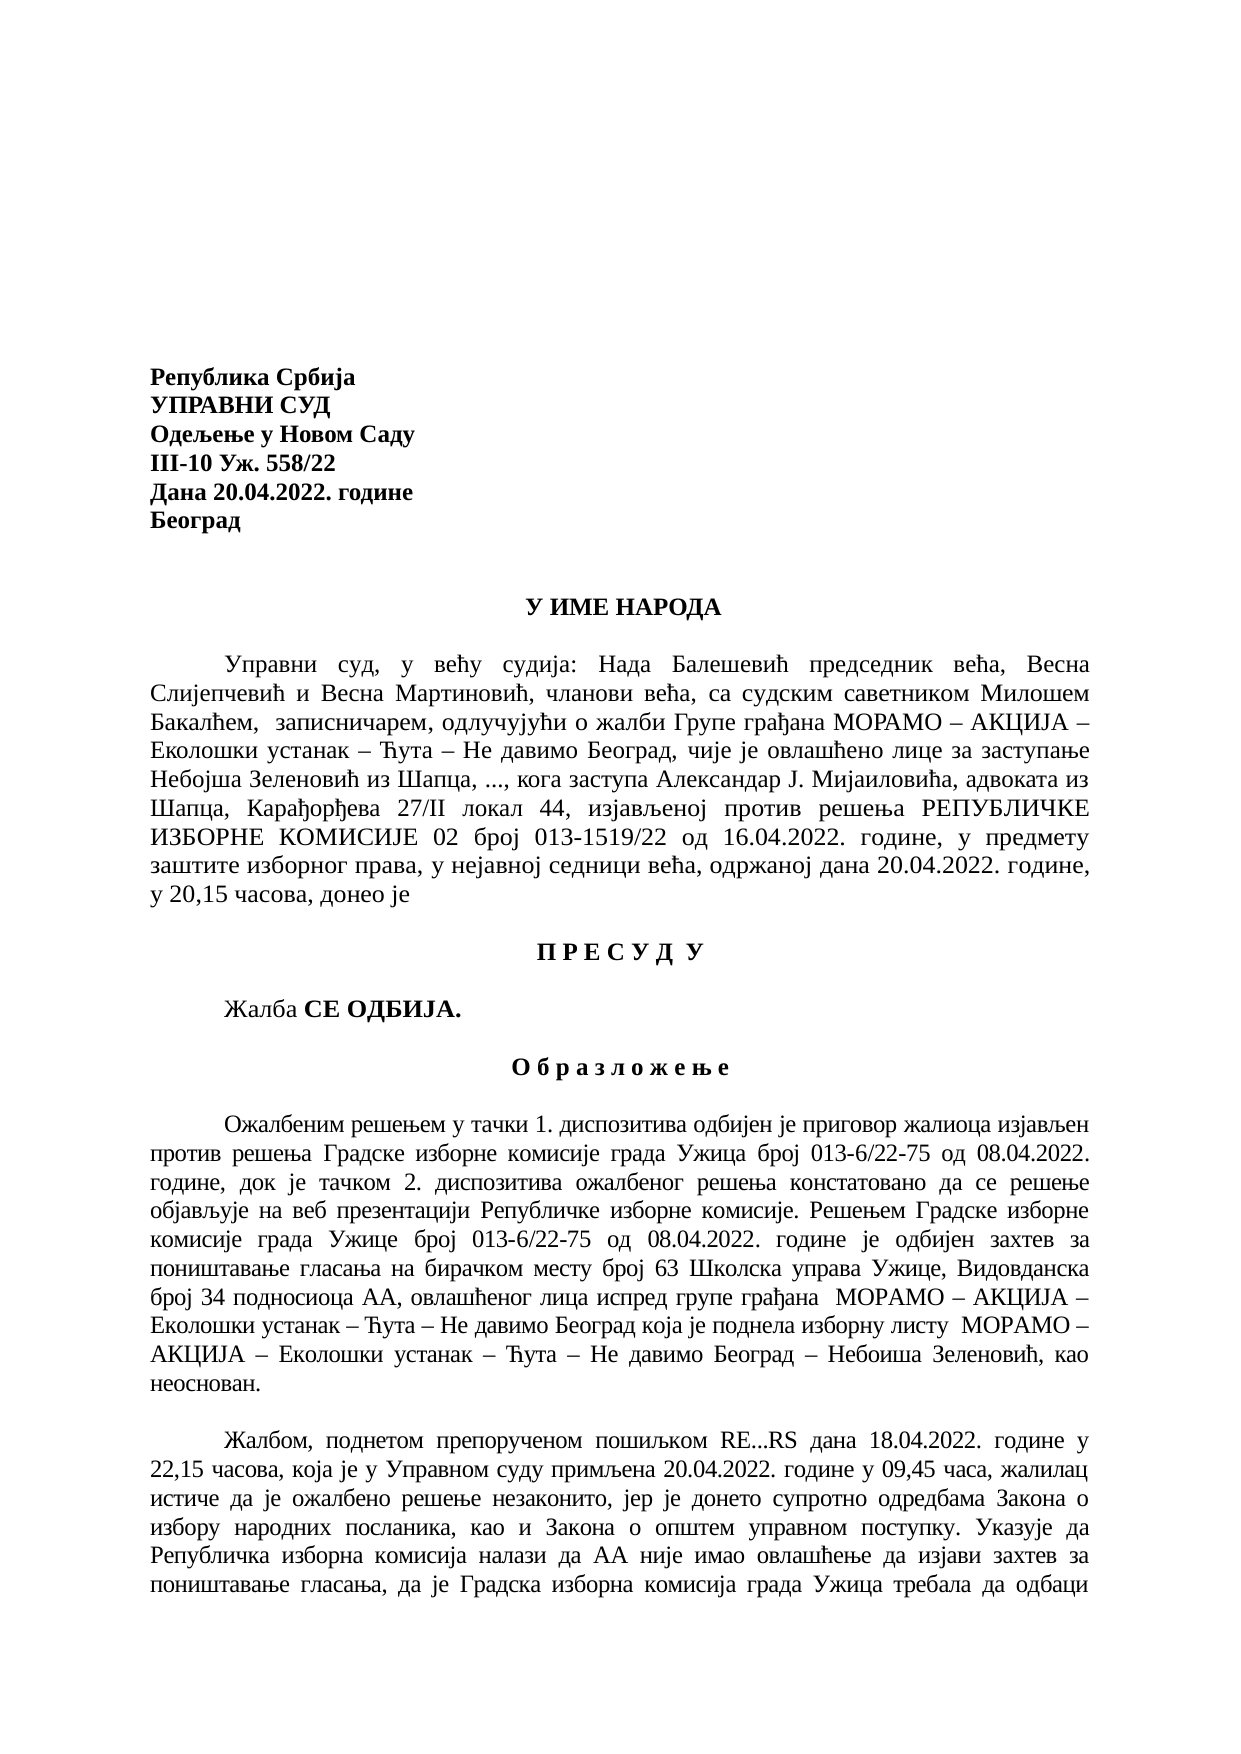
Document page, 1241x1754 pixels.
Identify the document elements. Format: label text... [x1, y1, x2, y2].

text Дана 20.04.2022. године [150, 477, 1090, 506]
text П Р Е С У Д У [150, 937, 1090, 966]
text О б р а з л о ж е њ е [150, 1052, 1090, 1081]
text Управни суд, у већу судија: Нада Балешевић председник већа, Весна Слијепчевић и Весна Мартиновић, чланови већа, са судским саветником Милошем Бакалћем, записничарем, одлучујући о жалби Групе грађана МОРАМО – АКЦИЈА – Еколошки устанак – Ћута – Не давимо Београд, чије је овлашћено лице за заступање Небојша Зеленовић из Шапца, ..., кога заступа Александар Ј. Мијаиловића, адвоката из Шапца, Карађорђева 27/II локал 44, изјављеној против решења РЕПУБЛИЧКЕ ИЗБОРНЕ КОМИСИЈЕ 02 број 013-1519/22 од 16.04.2022. године, у предмету заштите изборног права, у нејавној седници већа, одржаној дана 20.04.2022. године, у 20,15 часова, донео је [150, 649, 1090, 908]
text Одељење у Новом Саду [150, 419, 1090, 448]
text Република Србија [150, 148, 1090, 391]
text Београд [150, 506, 1090, 534]
text У ИМЕ НАРОДА [150, 592, 1090, 621]
text III-10 Уж. 558/22 [150, 448, 1090, 477]
text УПРАВНИ СУД [150, 391, 1090, 419]
text Жалба СЕ ОДБИЈА. [150, 994, 1090, 1023]
text Жалбом, поднетом препорученом пошиљком RE...RS дана 18.04.2022. године у 22,15 часова, која је у Управном суду примљена 20.04.2022. године у 09,45 часа, жалилац истиче да је ожалбено решење незаконито, јер је донето супротно одредбама Закона о избору народних посланика, као и Закона о општем управном поступку. Указује да Републичка изборна комисија налази да АА није имао овлашћење да изјави захтев за поништавање гласања, да је Градска изборна комисија града Ужица требала да одбаци [150, 1426, 1090, 1598]
text Ожалбеним решењем у тачки 1. диспозитива одбијен је приговор жалиоца изјављен против решења Градске изборне комисије града Ужица број 013-6/22-75 од 08.04.2022. године, док је тачком 2. диспозитива ожалбеног решења констатовано да се решење објављује на веб презентацији Републичке изборне комисије. Решењем Градске изборне комисије града Ужице број 013-6/22-75 од 08.04.2022. године је одбијен захтев за поништавање гласања на бирачком месту број 63 Школска управа Ужице, Видовданска број 34 подносиоца АА, овлашћеног лица испред групе грађана МОРАМО – АКЦИЈА – Еколошки устанак – Ћута – Не давимо Београд која је поднела изборну листу МОРАМО – АКЦИЈА – Еколошки устанак – Ћута – Не давимо Београд – Небоиша Зеленовић, као неоснован. [150, 1109, 1090, 1397]
